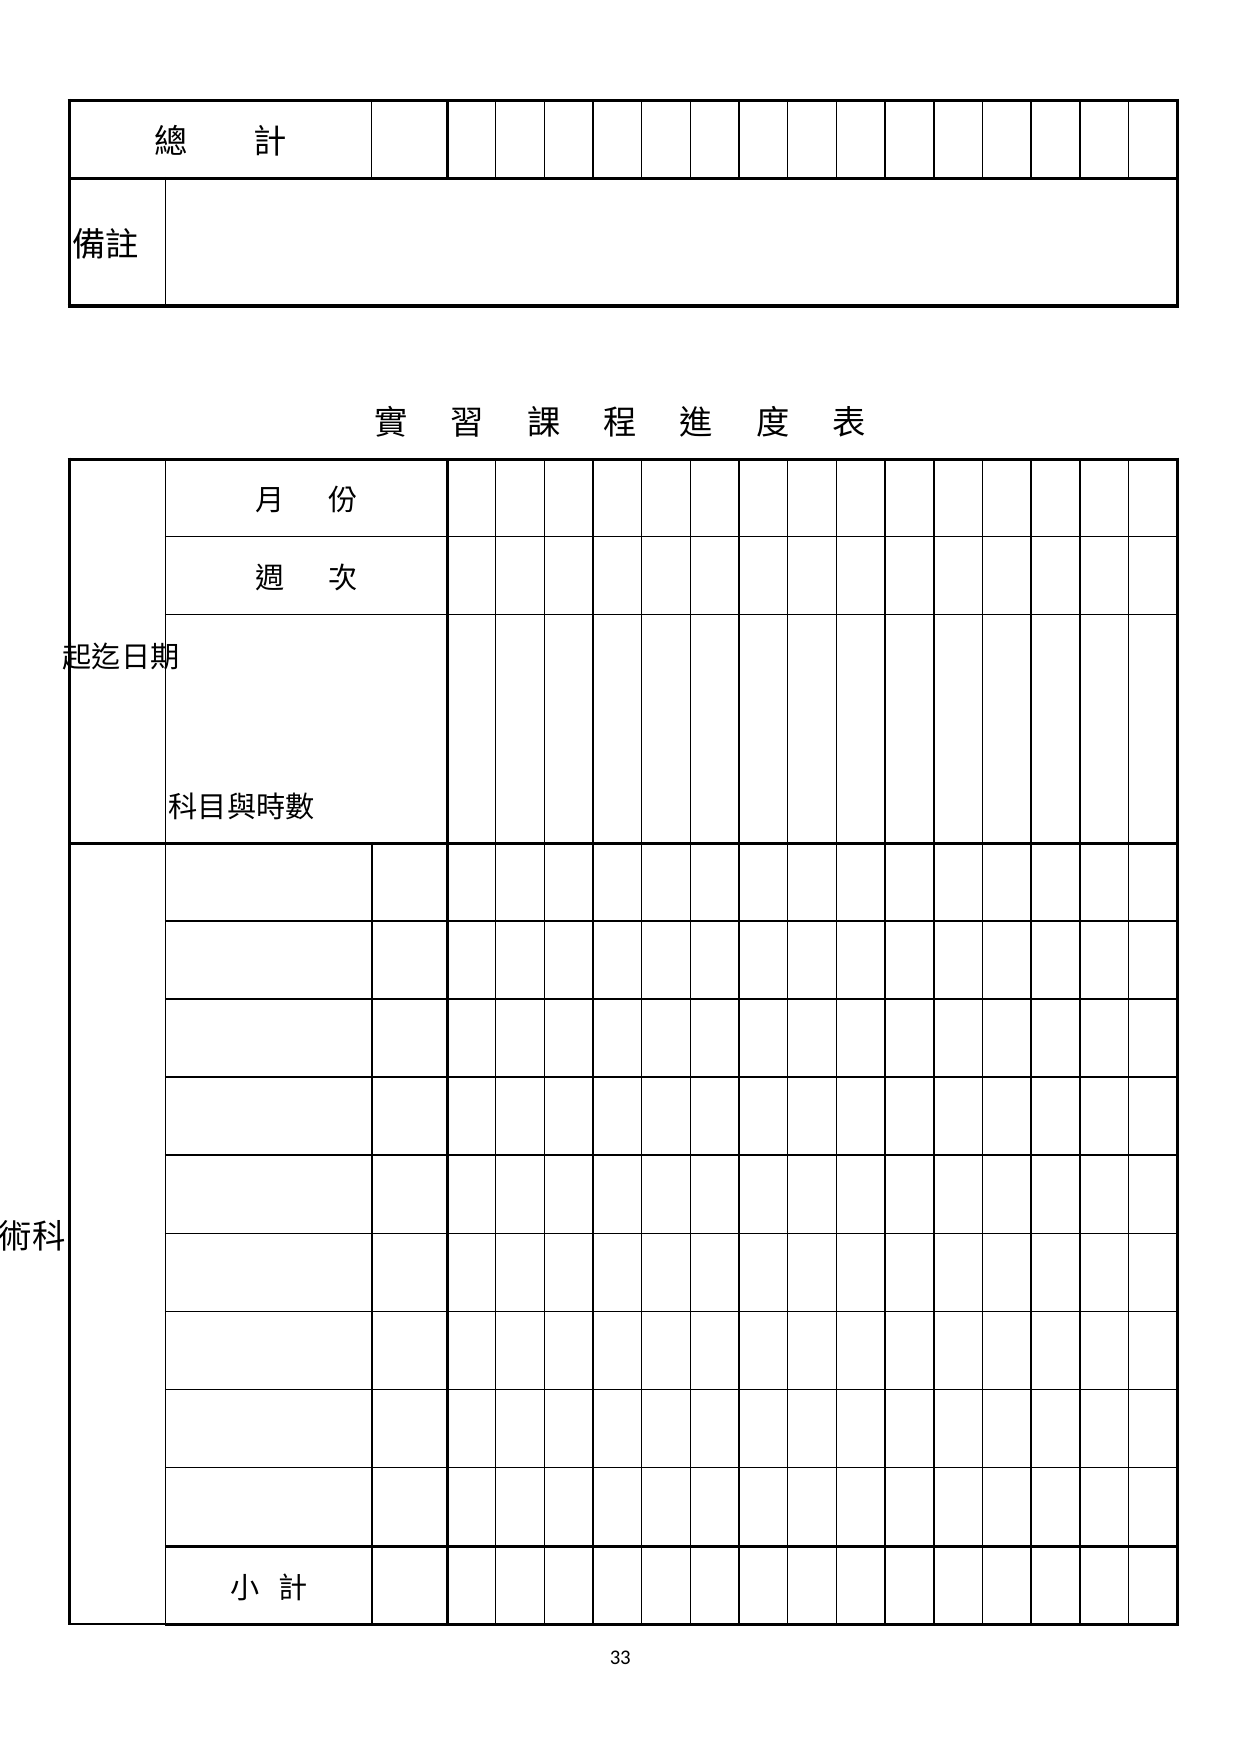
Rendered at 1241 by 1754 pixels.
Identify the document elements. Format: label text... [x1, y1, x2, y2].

table_cell [1129, 102, 1176, 177]
table_cell [837, 1234, 884, 1311]
table_cell [837, 1156, 884, 1232]
table_cell [496, 845, 544, 920]
table_cell [740, 537, 787, 614]
table_cell [886, 537, 933, 614]
table_cell [1129, 615, 1176, 842]
table_cell [166, 1468, 371, 1545]
table_cell [1081, 1156, 1128, 1232]
table_cell [594, 1078, 641, 1154]
table_header [642, 461, 690, 536]
table_cell [1129, 1548, 1176, 1623]
table_cell [545, 1312, 592, 1389]
table_cell [935, 615, 982, 842]
table_cell [788, 1548, 836, 1623]
table_cell [983, 1468, 1030, 1545]
table_cell [740, 1390, 787, 1467]
table_cell [1081, 1078, 1128, 1154]
table_cell [373, 845, 446, 920]
table_cell [642, 922, 690, 998]
table_cell [1129, 537, 1176, 614]
table_cell [935, 1468, 982, 1545]
table_cell [496, 1000, 544, 1076]
table_cell [935, 1156, 982, 1232]
table_cell [740, 1468, 787, 1545]
table_cell [983, 1156, 1030, 1232]
text 實習課程進度表 [69, 382, 1171, 457]
table_cell [594, 1156, 641, 1232]
table_cell [886, 922, 933, 998]
table_cell [691, 537, 738, 614]
table_cell [373, 1390, 446, 1467]
table_cell [740, 615, 787, 842]
table_cell [1032, 537, 1079, 614]
table_cell [983, 1078, 1030, 1154]
table_cell [788, 845, 836, 920]
table_cell [740, 845, 787, 920]
table_cell [788, 1312, 836, 1389]
table_cell [545, 922, 592, 998]
table_cell [1129, 845, 1176, 920]
table_cell [691, 615, 738, 842]
table_cell 總計 [71, 102, 371, 177]
table_cell [642, 1548, 690, 1623]
table_cell [1081, 537, 1128, 614]
table_cell [691, 102, 738, 177]
table_cell [373, 922, 446, 998]
table_header [1032, 461, 1079, 536]
table_cell [496, 102, 544, 177]
table_cell [449, 537, 495, 614]
table_cell [496, 1156, 544, 1232]
table_cell 專業術科 [71, 845, 165, 1623]
table_cell [691, 1468, 738, 1545]
table_cell [886, 1078, 933, 1154]
table_cell [1081, 845, 1128, 920]
table_cell [740, 922, 787, 998]
table_cell [1129, 1390, 1176, 1467]
table_cell [983, 615, 1030, 842]
table_cell [642, 1468, 690, 1545]
table_cell [983, 922, 1030, 998]
table_cell [935, 922, 982, 998]
table_cell [1032, 1000, 1079, 1076]
table_cell [496, 615, 544, 842]
table_cell [983, 1000, 1030, 1076]
table_cell [1129, 1312, 1176, 1389]
table_cell [935, 845, 982, 920]
table_cell [166, 922, 371, 998]
table_cell [545, 1390, 592, 1467]
table_cell [496, 1234, 544, 1311]
table_cell [935, 537, 982, 614]
table_cell [373, 1234, 446, 1311]
table_cell [740, 1000, 787, 1076]
table_cell [496, 1390, 544, 1467]
table_cell [983, 102, 1030, 177]
table_cell [886, 1312, 933, 1389]
table_cell [1081, 1000, 1128, 1076]
table_header [449, 461, 495, 536]
table_cell [642, 102, 690, 177]
table_cell [740, 1078, 787, 1154]
table_header [837, 461, 884, 536]
table_cell [837, 845, 884, 920]
table_cell [496, 1468, 544, 1545]
table_cell [740, 1156, 787, 1232]
table_cell [1081, 1548, 1128, 1623]
table_cell [691, 1078, 738, 1154]
table_cell [594, 1312, 641, 1389]
table_cell [449, 1548, 495, 1623]
table_cell [594, 922, 641, 998]
table_cell [594, 1390, 641, 1467]
table_cell 起迄日期 科目與時數 [166, 615, 446, 842]
table_cell [886, 1390, 933, 1467]
table_cell [496, 922, 544, 998]
table_cell [373, 1156, 446, 1232]
table_cell [449, 1312, 495, 1389]
table_cell [691, 1548, 738, 1623]
table_cell [594, 1548, 641, 1623]
table_cell [166, 1078, 371, 1154]
table_cell [372, 102, 446, 177]
table_cell [642, 1000, 690, 1076]
table_cell [449, 1156, 495, 1232]
table_cell [740, 1234, 787, 1311]
table_cell [449, 1468, 495, 1545]
table_cell [935, 1234, 982, 1311]
table_cell [496, 1078, 544, 1154]
table_cell [642, 845, 690, 920]
table_cell [449, 922, 495, 998]
table_cell [837, 1548, 884, 1623]
table_cell [983, 1548, 1030, 1623]
table_cell [642, 615, 690, 842]
table_cell [1129, 1078, 1176, 1154]
table_cell [1129, 1000, 1176, 1076]
table_header 月份 [166, 461, 446, 536]
table_cell [886, 102, 933, 177]
table_cell [837, 1468, 884, 1545]
table_cell [594, 615, 641, 842]
table_cell [886, 845, 933, 920]
table_cell [691, 845, 738, 920]
table_header [983, 461, 1030, 536]
table_cell [545, 615, 592, 842]
table_cell [1032, 1234, 1079, 1311]
table_cell [449, 615, 495, 842]
table_cell [788, 922, 836, 998]
table_cell [837, 1312, 884, 1389]
table_cell [1032, 1468, 1079, 1545]
table_cell [373, 1548, 446, 1623]
table_header 區分 [71, 461, 165, 842]
table_header [594, 461, 641, 536]
table_cell [545, 1468, 592, 1545]
table_cell [642, 1156, 690, 1232]
table_cell [691, 1156, 738, 1232]
table_cell [594, 1000, 641, 1076]
table_cell [1032, 1548, 1079, 1623]
table_cell [1032, 1312, 1079, 1389]
table_header [496, 461, 544, 536]
table_cell [983, 1390, 1030, 1467]
table_cell [545, 537, 592, 614]
table_cell [1129, 1234, 1176, 1311]
table_cell 週次 [166, 537, 446, 614]
table_cell [166, 180, 1176, 304]
table_cell [642, 1390, 690, 1467]
table_cell [886, 1548, 933, 1623]
table_cell [1081, 922, 1128, 998]
table_cell [837, 922, 884, 998]
table_cell [1129, 1156, 1176, 1232]
table_cell [935, 1078, 982, 1154]
table_cell [166, 1234, 371, 1311]
table_cell [1032, 1156, 1079, 1232]
table_cell [788, 102, 836, 177]
table_cell [594, 102, 641, 177]
table_cell [788, 1156, 836, 1232]
table_cell [837, 537, 884, 614]
table_header [545, 461, 592, 536]
table_cell [545, 1156, 592, 1232]
table_cell [788, 1468, 836, 1545]
table_cell [740, 102, 787, 177]
table_cell [545, 1000, 592, 1076]
table_cell [983, 537, 1030, 614]
table_cell [935, 1390, 982, 1467]
table_cell [1032, 102, 1079, 177]
table_cell [594, 537, 641, 614]
table_header [691, 461, 738, 536]
table_cell [373, 1000, 446, 1076]
table_cell [545, 102, 592, 177]
table_cell [935, 102, 982, 177]
table_cell [594, 845, 641, 920]
table_cell [166, 1000, 371, 1076]
table_cell [886, 615, 933, 842]
table_cell [886, 1156, 933, 1232]
table_cell [166, 1390, 371, 1467]
table_cell [166, 1156, 371, 1232]
table_cell [1032, 615, 1079, 842]
table_cell [740, 1312, 787, 1389]
table_cell [449, 1078, 495, 1154]
table_cell [837, 102, 884, 177]
table_cell [449, 845, 495, 920]
table_cell [837, 1078, 884, 1154]
table_cell [1081, 1390, 1128, 1467]
table_cell [545, 1078, 592, 1154]
table_cell [545, 845, 592, 920]
table_cell [1081, 1312, 1128, 1389]
table_header [788, 461, 836, 536]
table_cell [837, 1390, 884, 1467]
table_cell [886, 1234, 933, 1311]
table_cell [594, 1234, 641, 1311]
table_header [886, 461, 933, 536]
table_cell [496, 1548, 544, 1623]
table_cell 小計 [166, 1548, 371, 1623]
table_cell [545, 1548, 592, 1623]
table_cell [935, 1000, 982, 1076]
table_cell [642, 1312, 690, 1389]
table_cell [788, 615, 836, 842]
table_cell [1129, 1468, 1176, 1545]
table_cell [788, 1078, 836, 1154]
table_cell [545, 1234, 592, 1311]
table_cell [1129, 922, 1176, 998]
table_cell [449, 1390, 495, 1467]
table_cell [449, 102, 495, 177]
table_cell [837, 615, 884, 842]
table_cell [788, 1390, 836, 1467]
table_cell [935, 1548, 982, 1623]
table_cell [373, 1312, 446, 1389]
table_cell [691, 1390, 738, 1467]
table_cell [886, 1468, 933, 1545]
table_cell [886, 1000, 933, 1076]
table_cell [449, 1000, 495, 1076]
table_cell [1081, 615, 1128, 842]
table_header [1129, 461, 1176, 536]
table_cell [1032, 845, 1079, 920]
table_cell [642, 537, 690, 614]
table_cell [166, 1312, 371, 1389]
table_cell [1032, 1390, 1079, 1467]
table_cell [496, 537, 544, 614]
table_header [740, 461, 787, 536]
table_cell [642, 1234, 690, 1311]
table_cell [691, 1000, 738, 1076]
table_cell [740, 1548, 787, 1623]
table_cell [373, 1078, 446, 1154]
table_cell [983, 1234, 1030, 1311]
table_cell [1081, 102, 1128, 177]
table_cell [983, 845, 1030, 920]
table_cell [1081, 1468, 1128, 1545]
table_cell [788, 1234, 836, 1311]
table_cell [935, 1312, 982, 1389]
table_cell [691, 1234, 738, 1311]
table_header [1081, 461, 1128, 536]
table_cell [983, 1312, 1030, 1389]
table_cell [449, 1234, 495, 1311]
table_cell [1081, 1234, 1128, 1311]
table_cell [837, 1000, 884, 1076]
table_cell [373, 1468, 446, 1545]
table_cell [496, 1312, 544, 1389]
table_cell [642, 1078, 690, 1154]
table_cell [691, 922, 738, 998]
table_cell [691, 1312, 738, 1389]
table_cell [788, 1000, 836, 1076]
table_cell [1032, 1078, 1079, 1154]
table_header [935, 461, 982, 536]
table_cell [1032, 922, 1079, 998]
table_cell [166, 845, 371, 920]
table_cell [788, 537, 836, 614]
table_cell 備註 [71, 180, 165, 304]
table_cell [594, 1468, 641, 1545]
